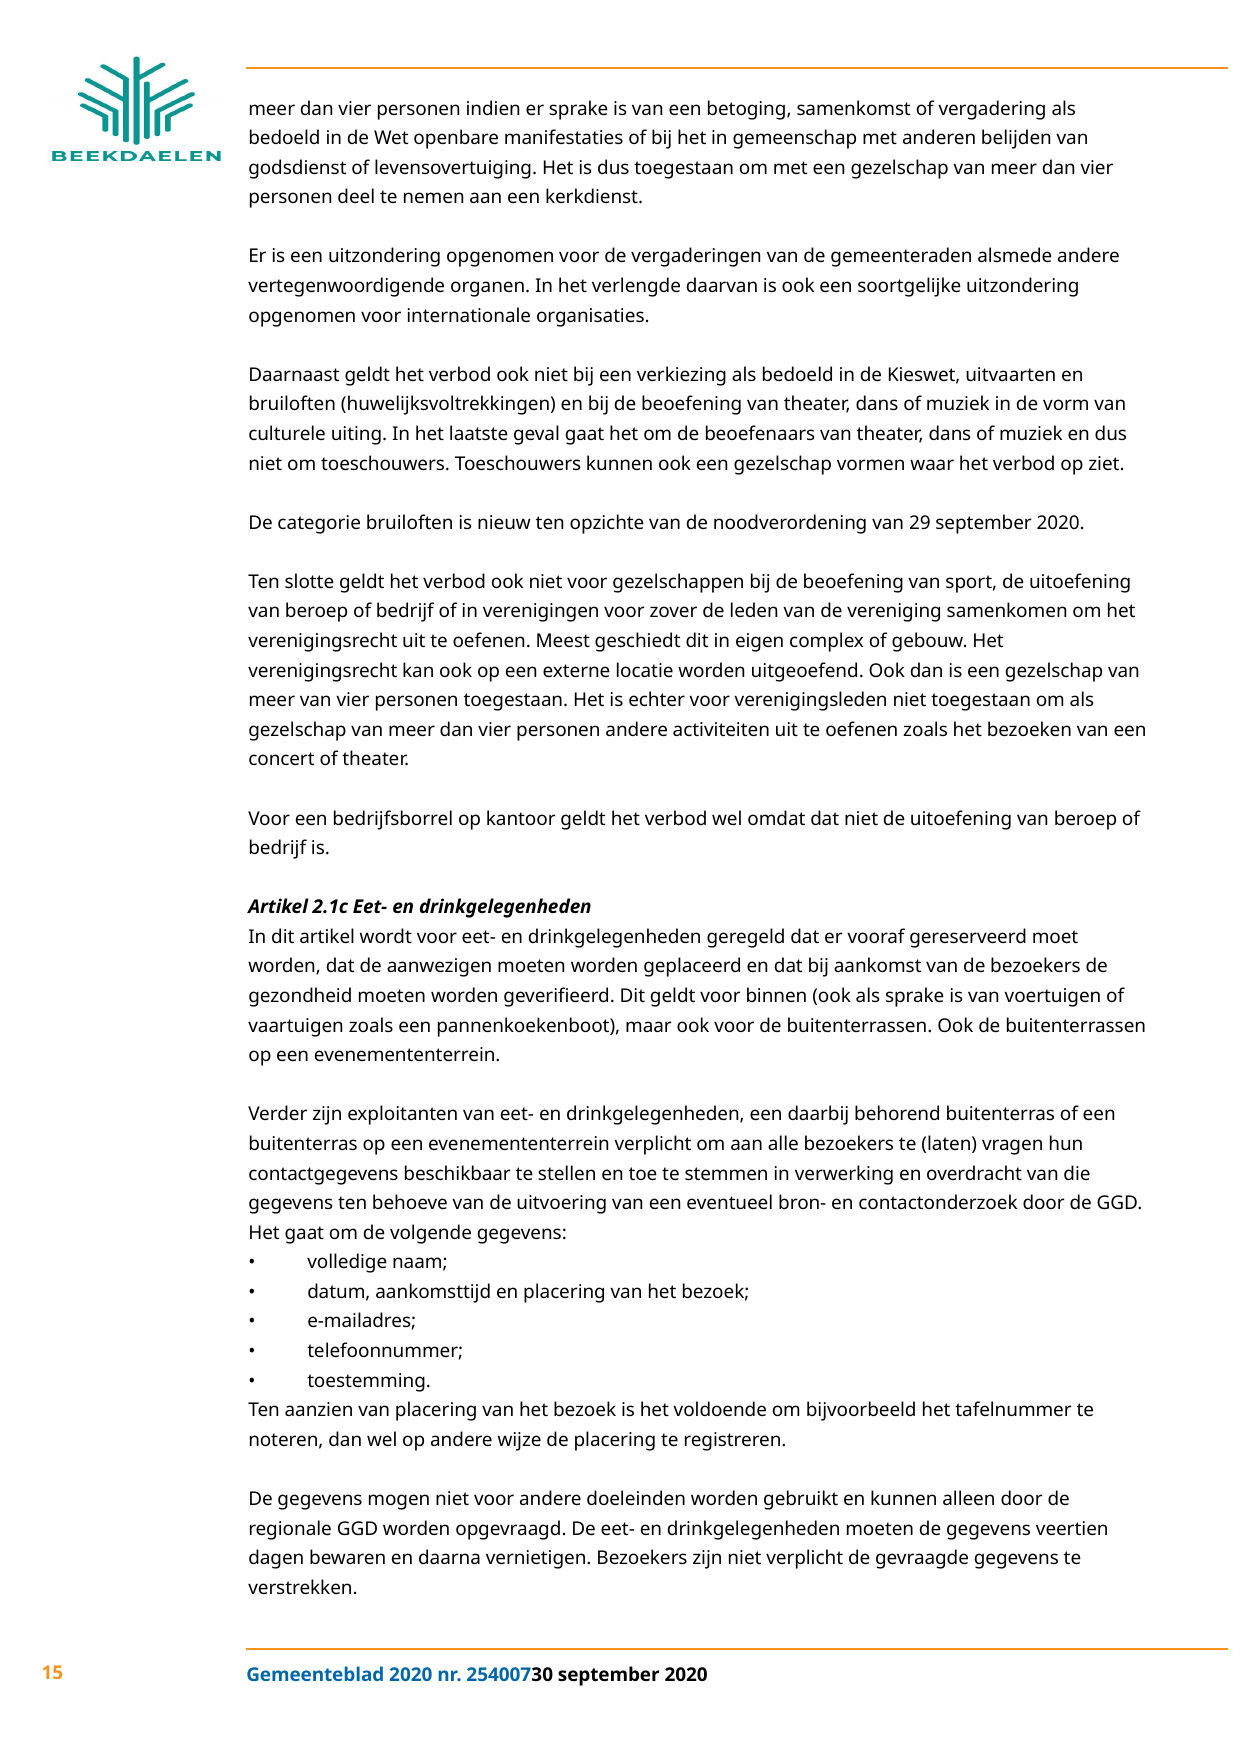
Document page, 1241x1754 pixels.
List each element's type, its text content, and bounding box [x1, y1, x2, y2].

text Er is een uitzondering opgenomen voor de vergaderingen van de gemeenteraden alsmede andere vertegenwoordigende organen. In het verlengde daarvan is ook een soortgelijke uitzondering opgenomen voor internationale organisaties. [248, 243, 1152, 328]
text meer dan vier personen indien er sprake is van een betoging, samenkomst of vergadering als bedoeld in de Wet openbare manifestaties of bij het in gemeenschap met anderen belijden van godsdienst of levensovertuiging. Het is dus toegestaan om met een gezelschap van meer dan vier personen deel te nemen aan een kerkdienst. [248, 95, 1152, 209]
list e-mailadres; [248, 1308, 1152, 1333]
list telefoonnummer; [248, 1337, 1152, 1363]
list volledige naam; [248, 1248, 1152, 1274]
list toestemming. [248, 1367, 1152, 1393]
text Ten aanzien van placering van het bezoek is het voldoende om bijvoorbeeld het tafelnummer te noteren, dan wel op andere wijze de placering te registreren. [248, 1396, 1152, 1452]
text Artikel 2.1c Eet- en drinkgelegenheden [248, 893, 1152, 919]
text Voor een bedrijfsborrel op kantoor geldt het verbod wel omdat dat niet de uitoefening van beroep of bedrijf is. [248, 805, 1152, 860]
text Daarnaast geldt het verbod ook niet bij een verkiezing als bedoeld in de Kieswet, uitvaarten en bruiloften (huwelijksvoltrekkingen) en bij de beoefening van theater, dans of muziek in de vorm van culturele uiting. In het laatste geval gaat het om de beoefenaars van theater, dans of muziek en dus niet om toeschouwers. Toeschouwers kunnen ook een gezelschap vormen waar het verbod op ziet. [248, 361, 1152, 476]
list datum, aankomsttijd en placering van het bezoek; [248, 1278, 1152, 1304]
text Verder zijn exploitanten van eet- en drinkgelegenheden, een daarbij behorend buitenterras of een buitenterras op een evenemententerrein verplicht om aan alle bezoekers te (laten) vragen hun contactgegevens beschikbaar te stellen en toe te stemmen in verwerking en overdracht van die gegevens ten behoeve van de uitvoering van een eventueel bron- en contactonderzoek door de GGD. Het gaat om de volgende gegevens: [248, 1101, 1152, 1245]
text De gegevens mogen niet voor andere doeleinden worden gebruikt en kunnen alleen door de regionale GGD worden opgevraagd. De eet- en drinkgelegenheden moeten de gegevens veertien dagen bewaren en daarna vernietigen. Bezoekers zijn niet verplicht de gevraagde gegevens te verstrekken. [248, 1485, 1152, 1600]
text In dit artikel wordt voor eet- en drinkgelegenheden geregeld dat er vooraf gereserveerd moet worden, dat de aanwezigen moeten worden geplaceerd en dat bij aankomst van de bezoekers de gezondheid moeten worden geverifieerd. Dit geldt voor binnen (ook als sprake is van voertuigen of vaartuigen zoals een pannenkoekenboot), maar ook voor de buitenterrassen. Ook de buitenterrassen op een evenemententerrein. [248, 923, 1152, 1067]
picture [41, 47, 231, 172]
text De categorie bruiloften is nieuw ten opzichte van de noodverordening van 29 september 2020. [248, 509, 1152, 535]
text Ten slotte geldt het verbod ook niet voor gezelschappen bij de beoefening van sport, de uitoefening van beroep of bedrijf of in verenigingen voor zover de leden van de vereniging samenkomen om het verenigingsrecht uit te oefenen. Meest geschiedt dit in eigen complex of gebouw. Het verenigingsrecht kan ook op een externe locatie worden uitgeoefend. Ook dan is een gezelschap van meer van vier personen toegestaan. Het is echter voor verenigingsleden niet toegestaan om als gezelschap van meer dan vier personen andere activiteiten uit te oefenen zoals het bezoeken van een concert of theater. [248, 568, 1152, 771]
